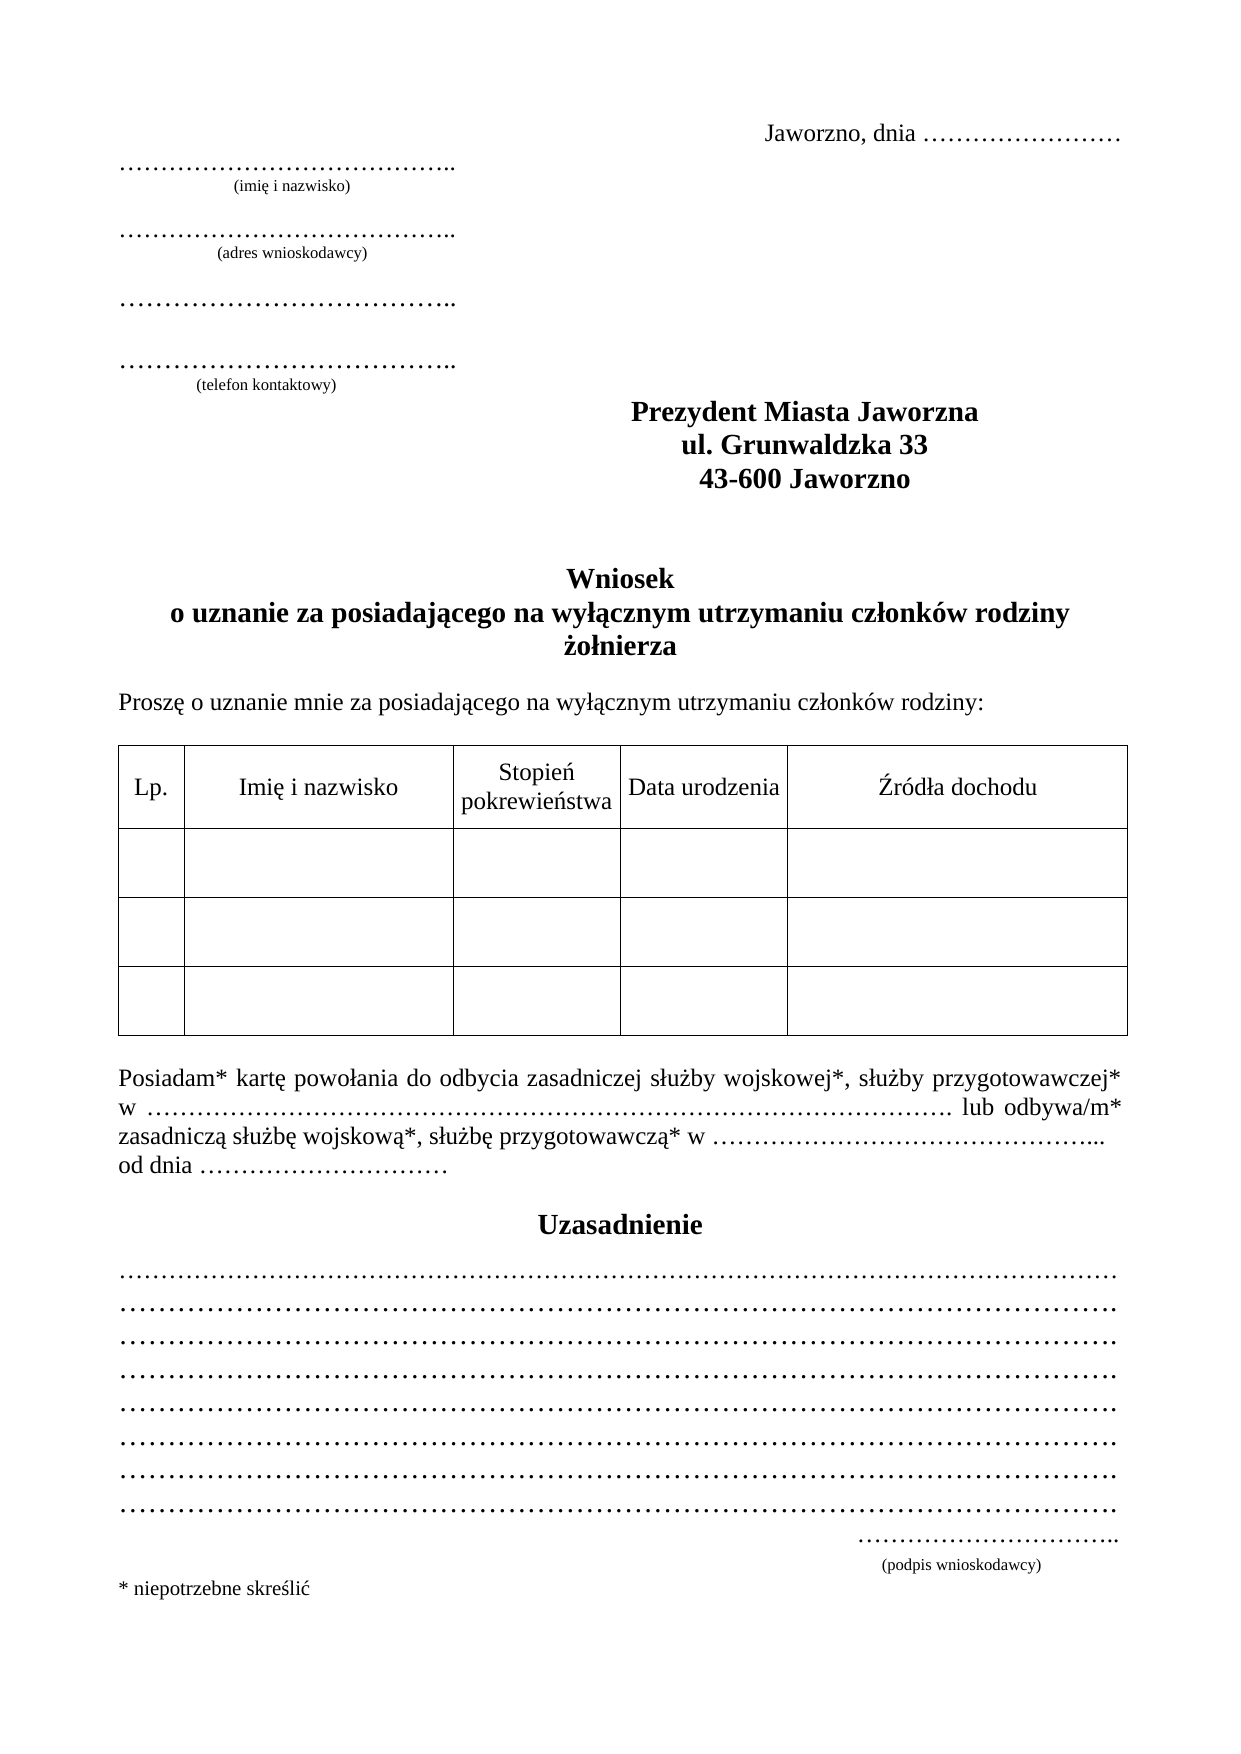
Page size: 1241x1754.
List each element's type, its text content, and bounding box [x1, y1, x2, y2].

table_cell [454, 967, 620, 1035]
text Proszę o uznanie mnie za posiadającego na wyłącznym utrzymaniu członków rodziny: [118, 687, 1122, 716]
table_cell [119, 967, 184, 1035]
text …………………………………………………………………………………………. [118, 1418, 1122, 1452]
text Jaworzno, dnia …………………… [118, 118, 1122, 147]
text (imię i nazwisko) [118, 176, 1122, 195]
text (adres wnioskodawcy) [118, 243, 1122, 262]
table_cell [185, 967, 453, 1035]
table_cell [454, 898, 620, 966]
text (podpis wnioskodawcy) [118, 1547, 1122, 1576]
text Prezydent Miasta Jaworzna [118, 394, 1122, 427]
text * niepotrzebne skreślić [118, 1576, 1122, 1600]
text ………………………………………………………………………………………………………… [118, 1255, 1122, 1284]
text ul. Grunwaldzka 33 [118, 427, 1122, 461]
text …………………………………………………………………………………………. [118, 1284, 1122, 1317]
table_header Stopień pokrewieństwa [454, 746, 620, 827]
table_header Imię i nazwisko [185, 746, 453, 827]
table_cell [185, 829, 453, 897]
table_cell [788, 829, 1127, 897]
text (telefon kontaktowy) [118, 374, 1122, 394]
text …………………………………………………………………………………………. [118, 1317, 1122, 1351]
table_cell [185, 898, 453, 966]
text o uznanie za posiadającego na wyłącznym utrzymaniu członków rodziny żołnierza [118, 595, 1122, 662]
text Posiadam* kartę powołania do odbycia zasadniczej służby wojskowej*, służby przygotowawczej* w ……………………………………………………………………………………. lub odbywa/m* zasadniczą służbę wojskową*, służbę przygotowawczą* w ………………………………………... [118, 1063, 1122, 1150]
text ………………………….. [118, 1519, 1122, 1547]
table_cell [621, 898, 787, 966]
table_header Lp. [119, 746, 184, 827]
text 43-600 Jaworzno [118, 461, 1122, 494]
table_cell [788, 898, 1127, 966]
table_header Data urodzenia [621, 746, 787, 827]
text …………………………………………………………………………………………. [118, 1485, 1122, 1519]
table_cell [119, 898, 184, 966]
text Uzasadnienie [118, 1207, 1122, 1241]
table_header Źródła dochodu [788, 746, 1127, 827]
text Wniosek [118, 561, 1122, 595]
text ………………………………….. [118, 147, 1122, 176]
table_cell [621, 967, 787, 1035]
table_cell [454, 829, 620, 897]
text …………………………………………………………………………………………. [118, 1452, 1122, 1485]
table_cell [621, 829, 787, 897]
table_cell [788, 967, 1127, 1035]
table_cell [119, 829, 184, 897]
text …………………………………………………………………………………………. [118, 1384, 1122, 1418]
text ……………………………….. [118, 281, 1122, 312]
text od dnia ………………………… [118, 1150, 1122, 1178]
text ……………………………….. [118, 343, 1122, 374]
text …………………………………………………………………………………………. [118, 1351, 1122, 1384]
text ………………………………….. [118, 214, 1122, 243]
